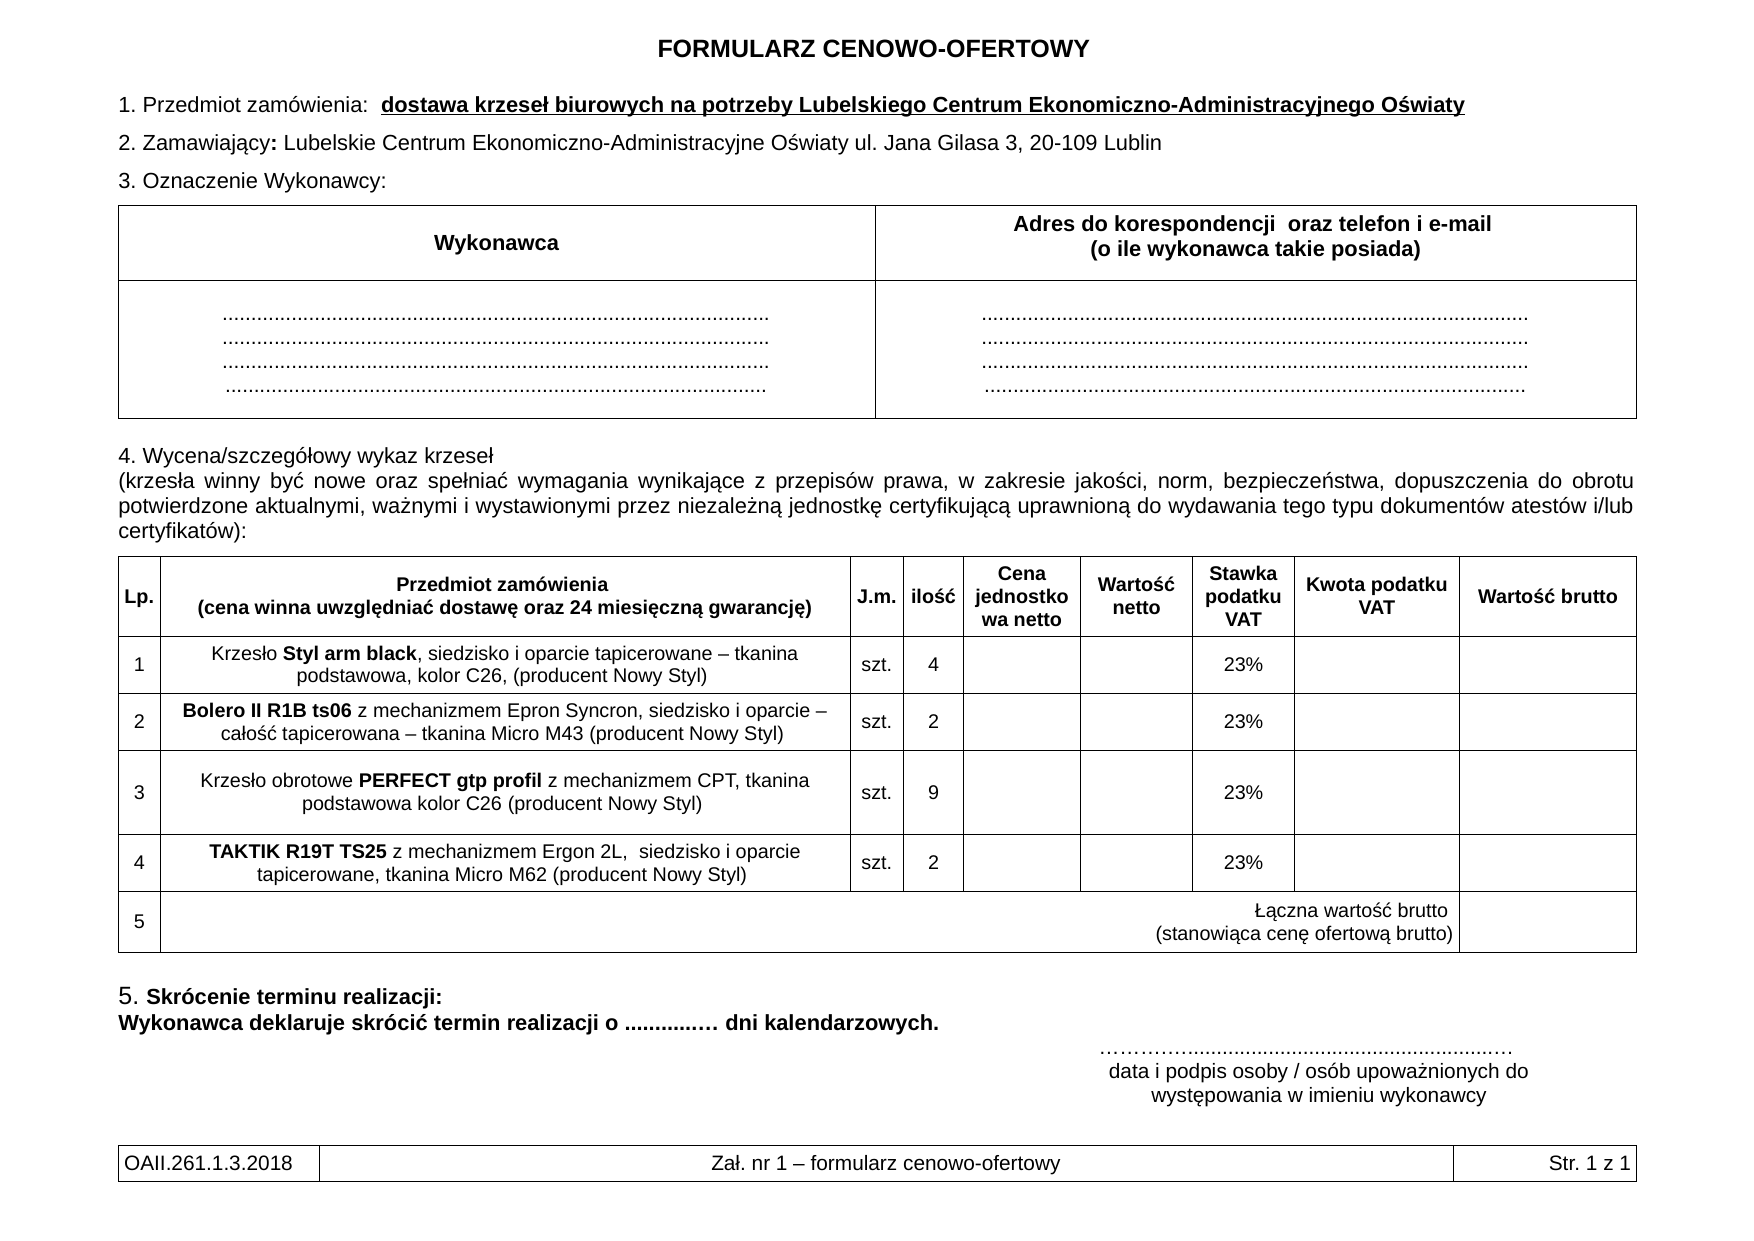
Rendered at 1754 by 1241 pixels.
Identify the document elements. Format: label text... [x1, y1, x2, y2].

table_cell szt. [851, 835, 903, 891]
table_header Przedmiot zamówienia (cena winna uwzględniać dostawę oraz 24 miesięczną gwarancję) [161, 557, 850, 636]
table_header Wykonawca [119, 206, 875, 280]
text data i podpis osoby / osób upoważnionych do [561, 1059, 1636, 1083]
table_header J.m. [851, 557, 903, 636]
table_header Kwota podatku VAT [1295, 557, 1459, 636]
table_cell szt. [851, 694, 903, 750]
table_cell [1460, 751, 1636, 834]
table_cell [1460, 694, 1636, 750]
table_header Lp. [119, 557, 160, 636]
table_cell [1295, 751, 1459, 834]
table_cell 4 [904, 637, 963, 693]
table_cell [1460, 892, 1636, 952]
table_cell 2 [904, 835, 963, 891]
table_cell 3 [119, 751, 160, 834]
table_cell 5 [119, 892, 160, 952]
text 4. Wycena/szczegółowy wykaz krzeseł (krzesła winny być nowe oraz spełniać wymagania wynikające z przepisów prawa, w zakresie jakości, norm, bezpieczeństwa, dopuszczenia do obrotu potwierdzone aktualnymi, ważnymi i wystawionymi przez niezależną jednostkę certyfikującą uprawnioną do wydawania tego typu dokumentów atestów i/lub certyfikatów): [118, 419, 1636, 544]
text 1. Przedmiot zamówienia: dostawa krzeseł biurowych na potrzeby Lubelskiego Centrum Ekonomiczno-Administracyjnego Oświaty [118, 92, 1636, 117]
table_cell 2 [119, 694, 160, 750]
table_cell [964, 751, 1080, 834]
table_cell [964, 694, 1080, 750]
table_header Cena jednostkowa netto [964, 557, 1080, 636]
table_cell szt. [851, 751, 903, 834]
table_cell Krzesło Styl arm black, siedzisko i oparcie tapicerowane – tkanina podstawowa, kolor C26, (producent Nowy Styl) [161, 637, 850, 693]
table_cell [964, 637, 1080, 693]
table_cell ............................................................................................... ............................................................................................... ............................................................................................... .............................................................................................. [876, 281, 1636, 417]
text 3. Oznaczenie Wykonawcy: [118, 167, 1636, 193]
table_cell [1081, 751, 1192, 834]
text występowania w imieniu wykonawcy [561, 1083, 1636, 1107]
table_cell [964, 835, 1080, 891]
table_cell [1295, 637, 1459, 693]
table_header Adres do korespondencji oraz telefon i e-mail (o ile wykonawca takie posiada) [876, 206, 1636, 280]
table_cell [1460, 637, 1636, 693]
table_cell Krzesło obrotowe PERFECT gtp profil z mechanizmem CPT, tkanina podstawowa kolor C26 (producent Nowy Styl) [161, 751, 850, 834]
text 2. Zamawiający: Lubelskie Centrum Ekonomiczno-Administracyjne Oświaty ul. Jana Gilasa 3, 20-109 Lublin [118, 130, 1636, 155]
table_cell ............................................................................................... ............................................................................................... ............................................................................................... .............................................................................................. [119, 281, 875, 417]
table_cell [1460, 835, 1636, 891]
table_cell 1 [119, 637, 160, 693]
table_header Wartość netto [1081, 557, 1192, 636]
table_cell 23% [1193, 751, 1294, 834]
table_cell Bolero II R1B ts06 z mechanizmem Epron Syncron, siedzisko i oparcie – całość tapicerowana – tkanina Micro M43 (producent Nowy Styl) [161, 694, 850, 750]
table_cell 4 [119, 835, 160, 891]
table_header ilość [904, 557, 963, 636]
table_cell [1295, 835, 1459, 891]
table_cell [1081, 637, 1192, 693]
text 5. Skrócenie terminu realizacji: Wykonawca deklaruje skrócić termin realizacji o ............… dni kalendarzowych. [118, 953, 1636, 1035]
table_cell [1081, 835, 1192, 891]
text ……….….....................................................… [561, 1035, 1636, 1059]
table_cell 23% [1193, 694, 1294, 750]
table_cell 2 [904, 694, 963, 750]
table_cell 23% [1193, 835, 1294, 891]
table_cell TAKTIK R19T TS25 z mechanizmem Ergon 2L, siedzisko i oparcie tapicerowane, tkanina Micro M62 (producent Nowy Styl) [161, 835, 850, 891]
table_header Stawka podatku VAT [1193, 557, 1294, 636]
table_cell 9 [904, 751, 963, 834]
table_cell szt. [851, 637, 903, 693]
table_cell 23% [1193, 637, 1294, 693]
table_cell Łączna wartość brutto (stanowiąca cenę ofertową brutto) [161, 892, 1459, 952]
table_header Wartość brutto [1460, 557, 1636, 636]
table_cell [1081, 694, 1192, 750]
table_cell [1295, 694, 1459, 750]
